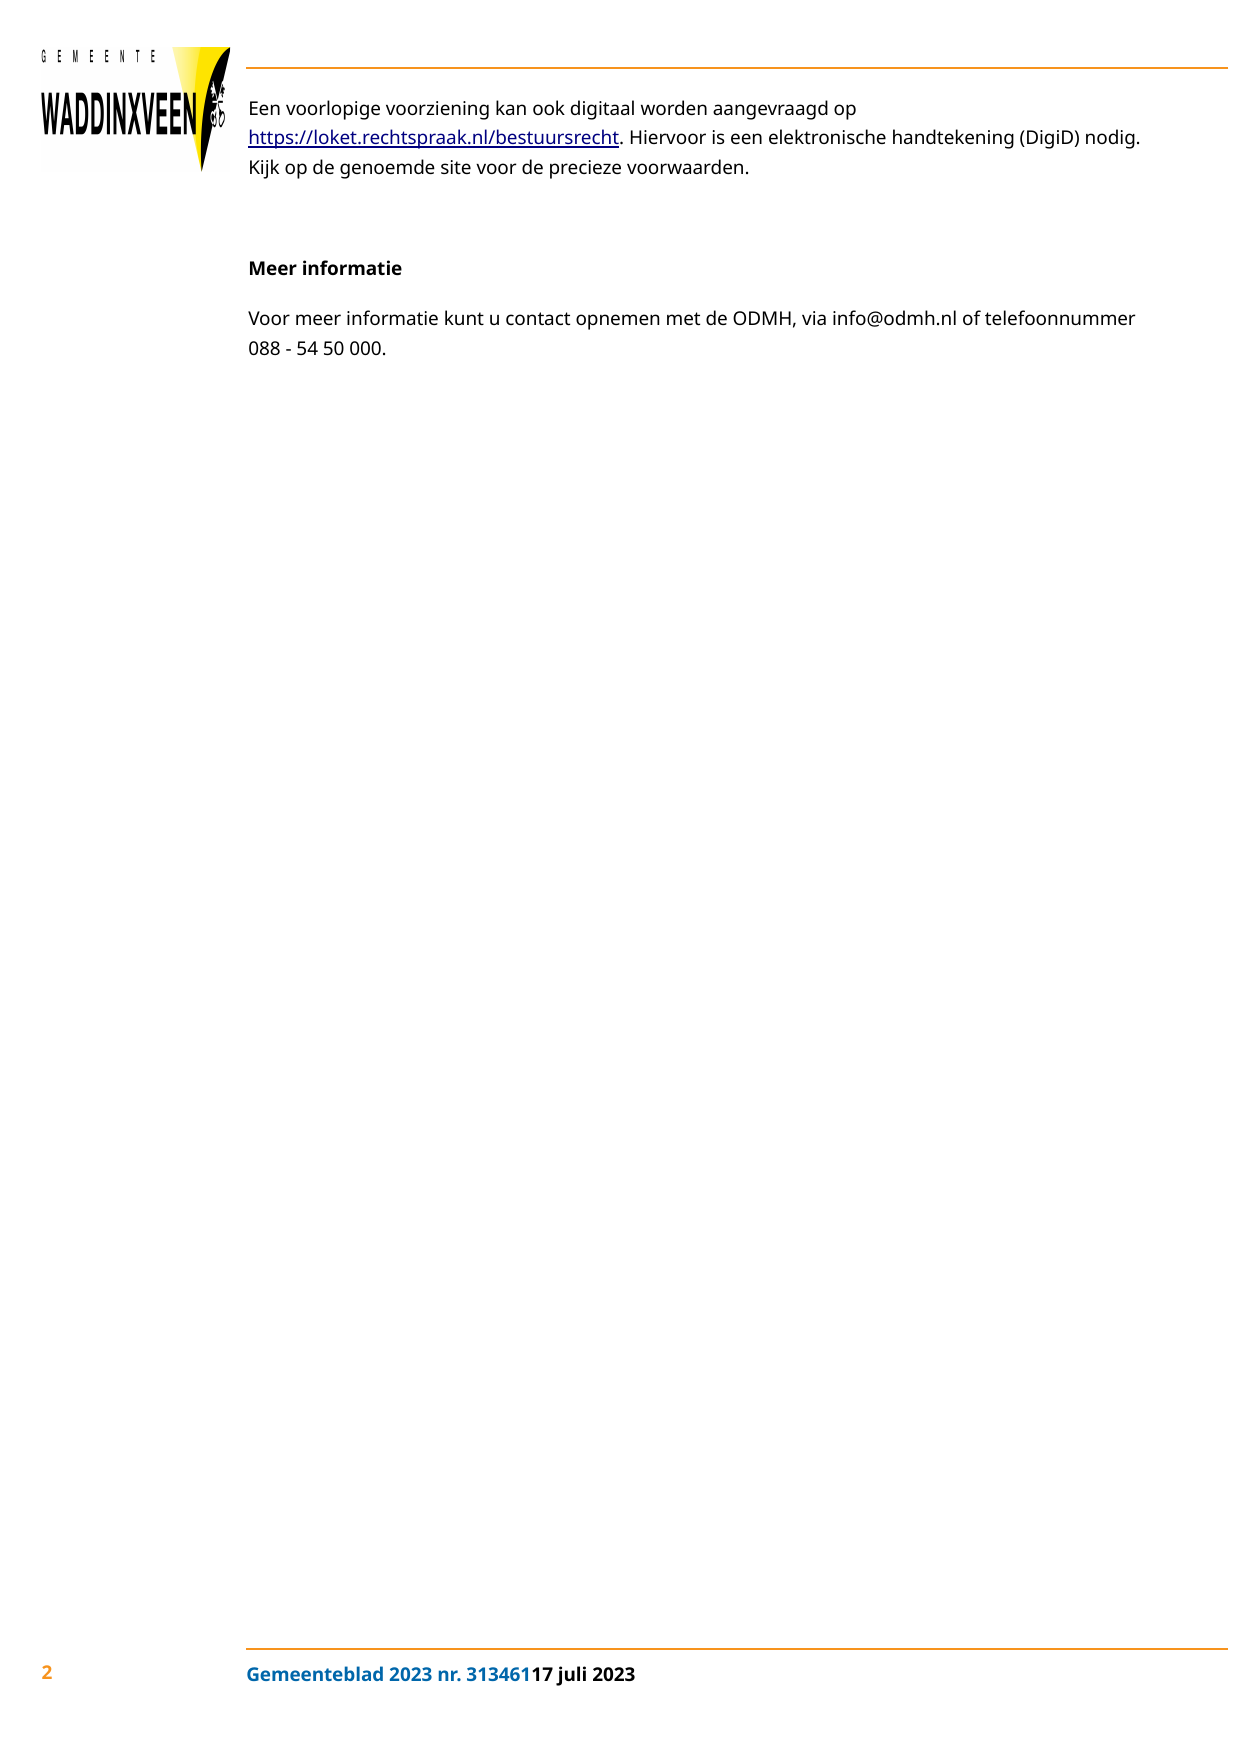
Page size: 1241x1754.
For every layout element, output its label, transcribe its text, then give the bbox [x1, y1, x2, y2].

text Voor meer informatie kunt u contact opnemen met de ODMH, via info@odmh.nl of telefoonnummer 088 - 54 50 000. [248, 305, 1152, 361]
text Een voorlopige voorziening kan ook digitaal worden aangevraagd op https://loket.rechtspraak.nl/bestuursrecht. Hiervoor is een elektronische handtekening (DigiD) nodig. Kijk op de genoemde site voor de precieze voorwaarden. [248, 95, 1152, 180]
text Meer informatie [248, 255, 1152, 281]
picture [41, 47, 231, 172]
